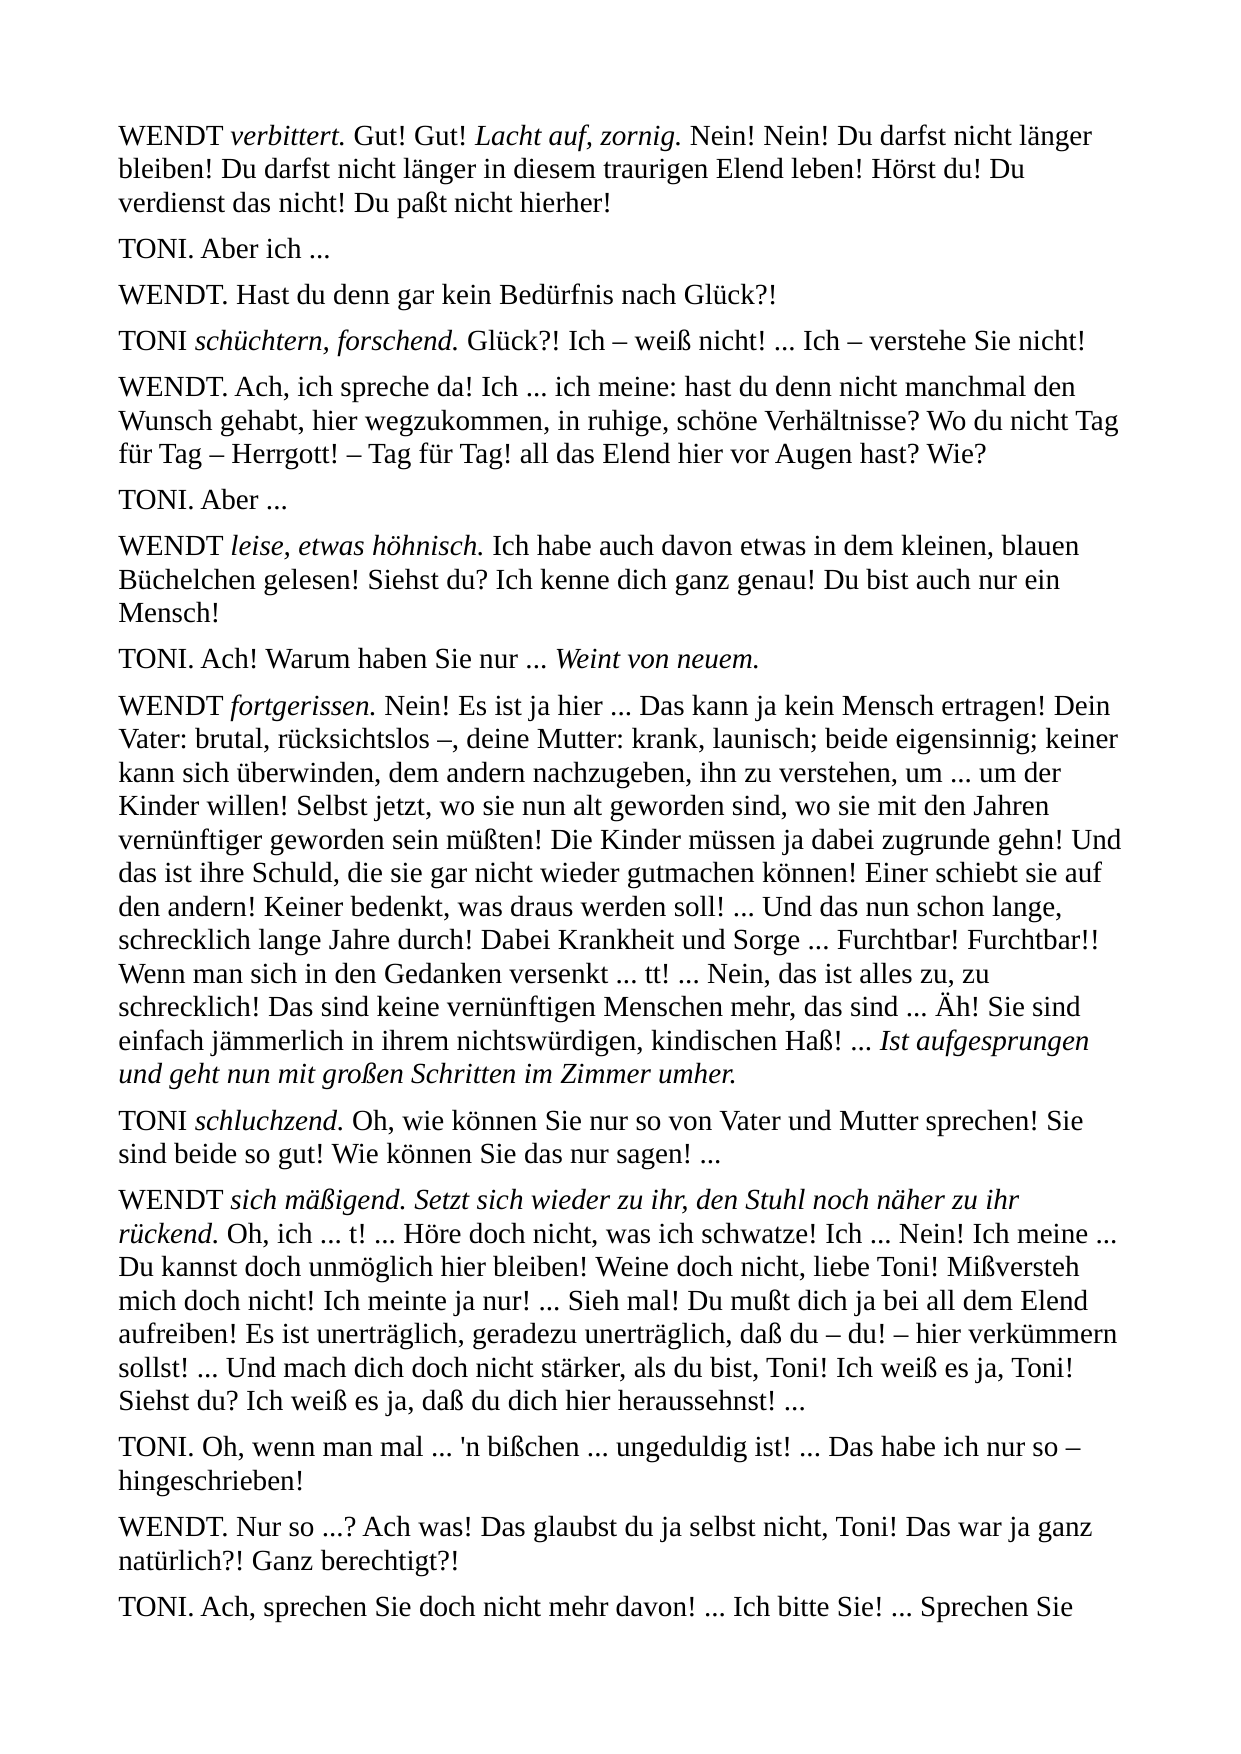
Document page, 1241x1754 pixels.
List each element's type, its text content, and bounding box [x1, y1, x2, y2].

text TONI schüchtern, forschend. Glück?! Ich – weiß nicht! ... Ich – verstehe Sie nicht! [118, 323, 1122, 357]
text TONI. Oh, wenn man mal ... 'n bißchen ... ungeduldig ist! ... Das habe ich nur so – hingeschrieben! [118, 1429, 1122, 1497]
text TONI schluchzend. Oh, wie können Sie nur so von Vater und Mutter sprechen! Sie sind beide so gut! Wie können Sie das nur sagen! ... [118, 1103, 1122, 1170]
text TONI. Ach, sprechen Sie doch nicht mehr davon! ... Ich bitte Sie! ... Sprechen Sie [118, 1589, 1122, 1622]
text TONI. Aber ich ... [118, 231, 1122, 265]
text WENDT leise, etwas höhnisch. Ich habe auch davon etwas in dem kleinen, blauen Büchelchen gelesen! Siehst du? Ich kenne dich ganz genau! Du bist auch nur ein Mensch! [118, 528, 1122, 629]
text TONI. Ach! Warum haben Sie nur ... Weint von neuem. [118, 642, 1122, 675]
text WENDT. Hast du denn gar kein Bedürfnis nach Glück?! [118, 277, 1122, 311]
text TONI. Aber ... [118, 482, 1122, 516]
text WENDT. Nur so ...? Ach was! Das glaubst du ja selbst nicht, Toni! Das war ja ganz natürlich?! Ganz berechtigt?! [118, 1509, 1122, 1576]
text WENDT. Ach, ich spreche da! Ich ... ich meine: hast du denn nicht manchmal den Wunsch gehabt, hier wegzukommen, in ruhige, schöne Verhältnisse? Wo du nicht Tag für Tag – Herrgott! – Tag für Tag! all das Elend hier vor Augen hast? Wie? [118, 369, 1122, 470]
text WENDT fortgerissen. Nein! Es ist ja hier ... Das kann ja kein Mensch ertragen! Dein Vater: brutal, rücksichtslos –, deine Mutter: krank, launisch; beide eigensinnig; keiner kann sich überwinden, dem andern nachzugeben, ihn zu verstehen, um ... um der Kinder willen! Selbst jetzt, wo sie nun alt geworden sind, wo sie mit den Jahren vernünftiger geworden sein müßten! Die Kinder müssen ja dabei zugrunde gehn! Und das ist ihre Schuld, die sie gar nicht wieder gutmachen können! Einer schiebt sie auf den andern! Keiner bedenkt, was draus werden soll! ... Und das nun schon lange, schrecklich lange Jahre durch! Dabei Krankheit und Sorge ... Furchtbar! Furchtbar!! Wenn man sich in den Gedanken versenkt ... tt! ... Nein, das ist alles zu, zu schrecklich! Das sind keine vernünftigen Menschen mehr, das sind ... Äh! Sie sind einfach jämmerlich in ihrem nichtswürdigen, kindischen Haß! ... Ist aufgesprungen und geht nun mit großen Schritten im Zimmer umher. [118, 688, 1122, 1090]
text WENDT verbittert. Gut! Gut! Lacht auf, zornig. Nein! Nein! Du darfst nicht länger bleiben! Du darfst nicht länger in diesem traurigen Elend leben! Hörst du! Du verdienst das nicht! Du paßt nicht hierher! [118, 118, 1122, 219]
text WENDT sich mäßigend. Setzt sich wieder zu ihr, den Stuhl noch näher zu ihr rückend. Oh, ich ... t! ... Höre doch nicht, was ich schwatze! Ich ... Nein! Ich meine ... Du kannst doch unmöglich hier bleiben! Weine doch nicht, liebe Toni! Mißversteh mich doch nicht! Ich meinte ja nur! ... Sieh mal! Du mußt dich ja bei all dem Elend aufreiben! Es ist unerträglich, geradezu unerträglich, daß du – du! – hier verkümmern sollst! ... Und mach dich doch nicht stärker, als du bist, Toni! Ich weiß es ja, Toni! Siehst du? Ich weiß es ja, daß du dich hier heraussehnst! ... [118, 1182, 1122, 1417]
